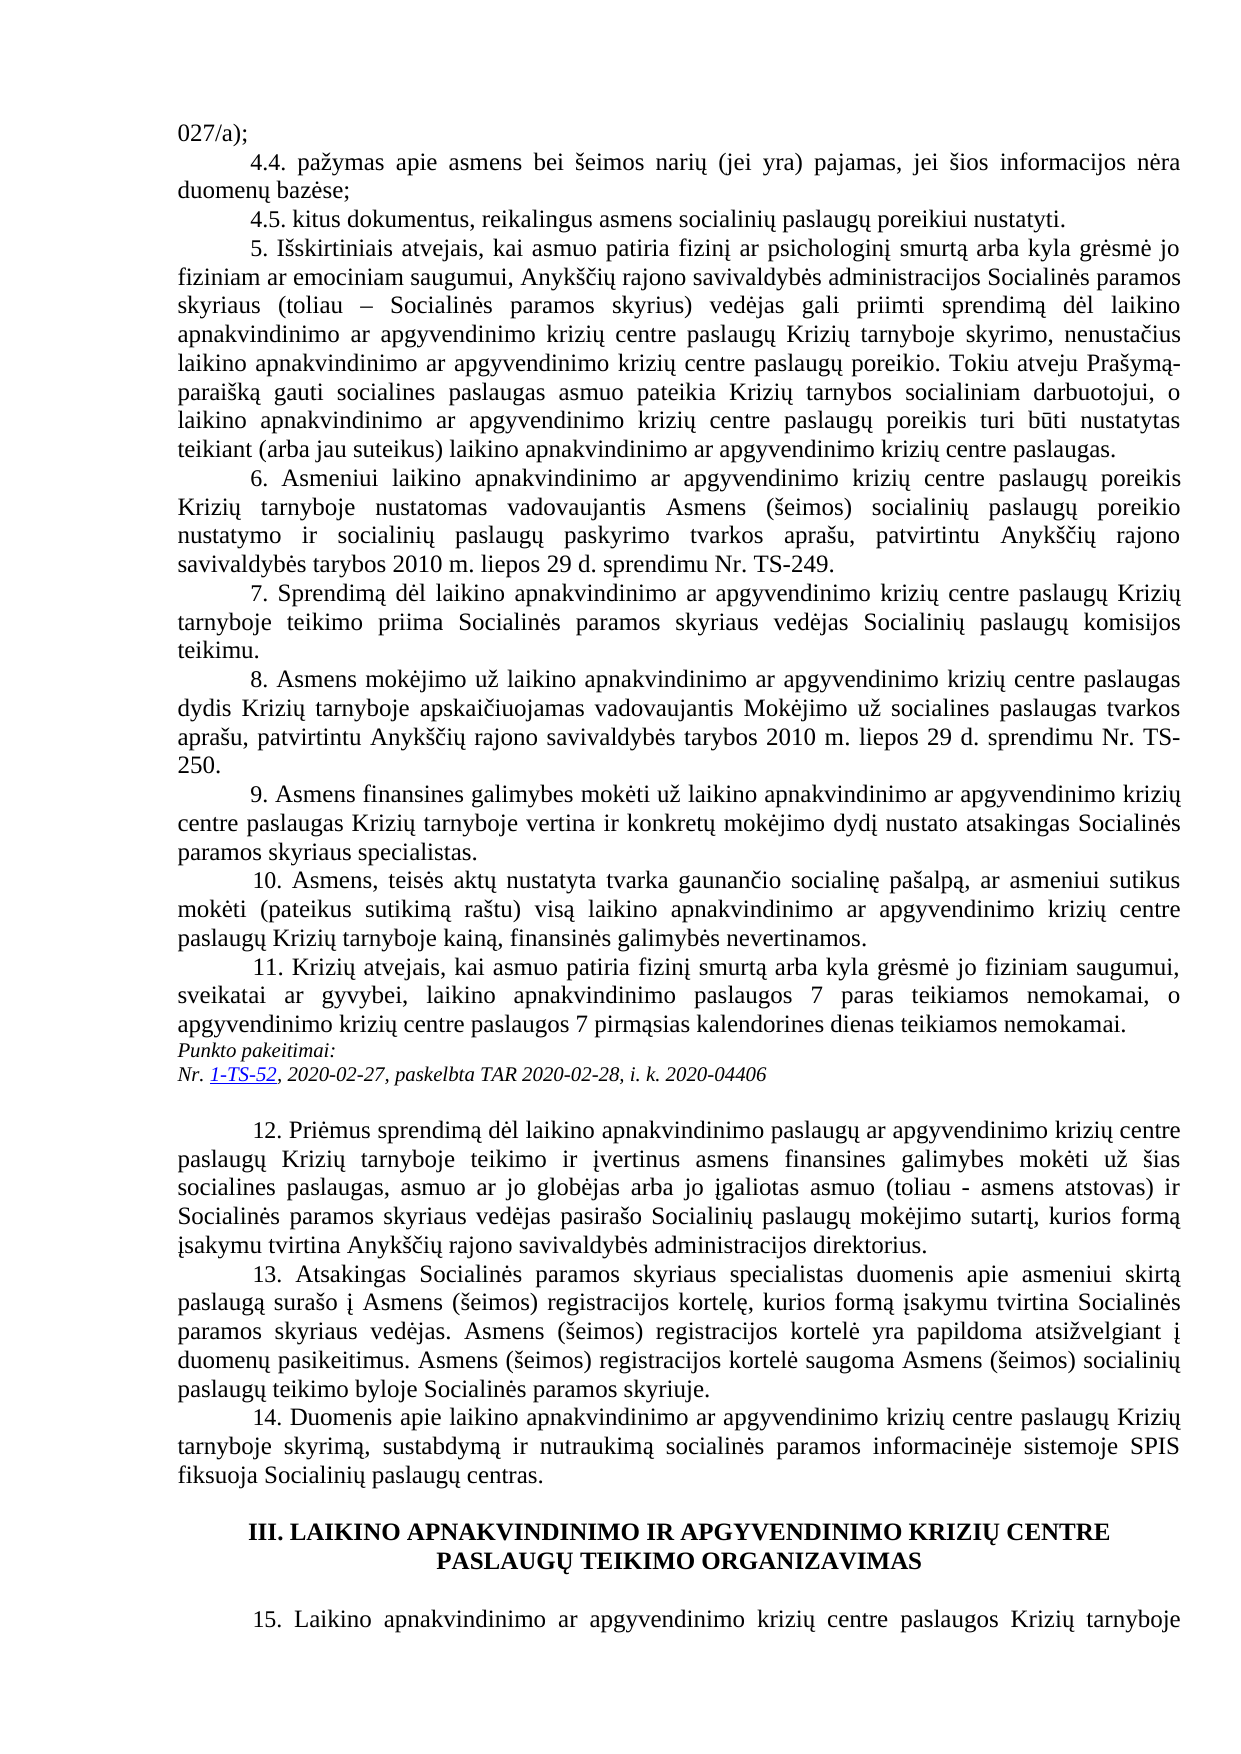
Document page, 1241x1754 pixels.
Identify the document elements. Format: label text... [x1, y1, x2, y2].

text 4.5. kitus dokumentus, reikalingus asmens socialinių paslaugų poreikiui nustatyti. [177, 204, 1181, 233]
text Punkto pakeitimai: [177, 1038, 1181, 1062]
text 10. Asmens, teisės aktų nustatyta tvarka gaunančio socialinę pašalpą, ar asmeniui sutikus mokėti (pateikus sutikimą raštu) visą laikino apnakvindinimo ar apgyvendinimo krizių centre paslaugų Krizių tarnyboje kainą, finansinės galimybės nevertinamos. [177, 866, 1181, 952]
text 4.4. pažymas apie asmens bei šeimos narių (jei yra) pajamas, jei šios informacijos nėra duomenų bazėse; [177, 147, 1181, 204]
text 5. Išskirtiniais atvejais, kai asmuo patiria fizinį ar psichologinį smurtą arba kyla grėsmė jo fiziniam ar emociniam saugumui, Anykščių rajono savivaldybės administracijos Socialinės paramos skyriaus (toliau – Socialinės paramos skyrius) vedėjas gali priimti sprendimą dėl laikino apnakvindinimo ar apgyvendinimo krizių centre paslaugų Krizių tarnyboje skyrimo, nenustačius laikino apnakvindinimo ar apgyvendinimo krizių centre paslaugų poreikio. Tokiu atveju Prašymą- paraišką gauti socialines paslaugas asmuo pateikia Krizių tarnybos socialiniam darbuotojui, o laikino apnakvindinimo ar apgyvendinimo krizių centre paslaugų poreikis turi būti nustatytas teikiant (arba jau suteikus) laikino apnakvindinimo ar apgyvendinimo krizių centre paslaugas. [177, 233, 1181, 463]
text 6. Asmeniui laikino apnakvindinimo ar apgyvendinimo krizių centre paslaugų poreikis Krizių tarnyboje nustatomas vadovaujantis Asmens (šeimos) socialinių paslaugų poreikio nustatymo ir socialinių paslaugų paskyrimo tvarkos aprašu, patvirtintu Anykščių rajono savivaldybės tarybos 2010 m. liepos 29 d. sprendimu Nr. TS-249. [177, 463, 1181, 578]
text 9. Asmens finansines galimybes mokėti už laikino apnakvindinimo ar apgyvendinimo krizių centre paslaugas Krizių tarnyboje vertina ir konkretų mokėjimo dydį nustato atsakingas Socialinės paramos skyriaus specialistas. [177, 779, 1181, 866]
text 14. Duomenis apie laikino apnakvindinimo ar apgyvendinimo krizių centre paslaugų Krizių tarnyboje skyrimą, sustabdymą ir nutraukimą socialinės paramos informacinėje sistemoje SPIS fiksuoja Socialinių paslaugų centras. [177, 1402, 1181, 1489]
text 13. Atsakingas Socialinės paramos skyriaus specialistas duomenis apie asmeniui skirtą paslaugą surašo į Asmens (šeimos) registracijos kortelę, kurios formą įsakymu tvirtina Socialinės paramos skyriaus vedėjas. Asmens (šeimos) registracijos kortelė yra papildoma atsižvelgiant į duomenų pasikeitimus. Asmens (šeimos) registracijos kortelė saugoma Asmens (šeimos) socialinių paslaugų teikimo byloje Socialinės paramos skyriuje. [177, 1259, 1181, 1402]
text 8. Asmens mokėjimo už laikino apnakvindinimo ar apgyvendinimo krizių centre paslaugas dydis Krizių tarnyboje apskaičiuojamas vadovaujantis Mokėjimo už socialines paslaugas tvarkos aprašu, patvirtintu Anykščių rajono savivaldybės tarybos 2010 m. liepos 29 d. sprendimu Nr. TS-250. [177, 664, 1181, 779]
text III. LAIKINO APNAKVINDINIMO IR APGYVENDINIMO KRIZIŲ CENTRE PASLAUGŲ TEIKIMO ORGANIZAVIMAS [177, 1517, 1181, 1575]
text 027/a); [177, 118, 1181, 147]
text 11. Krizių atvejais, kai asmuo patiria fizinį smurtą arba kyla grėsmė jo fiziniam saugumui, sveikatai ar gyvybei, laikino apnakvindinimo paslaugos 7 paras teikiamos nemokamai, o apgyvendinimo krizių centre paslaugos 7 pirmąsias kalendorines dienas teikiamos nemokamai. [177, 952, 1181, 1038]
text 7. Sprendimą dėl laikino apnakvindinimo ar apgyvendinimo krizių centre paslaugų Krizių tarnyboje teikimo priima Socialinės paramos skyriaus vedėjas Socialinių paslaugų komisijos teikimu. [177, 578, 1181, 664]
text 15. Laikino apnakvindinimo ar apgyvendinimo krizių centre paslaugos Krizių tarnyboje [177, 1604, 1181, 1632]
text Nr. 1-TS-52, 2020-02-27, paskelbta TAR 2020-02-28, i. k. 2020-04406 [177, 1062, 1181, 1086]
text 12. Priėmus sprendimą dėl laikino apnakvindinimo paslaugų ar apgyvendinimo krizių centre paslaugų Krizių tarnyboje teikimo ir įvertinus asmens finansines galimybes mokėti už šias socialines paslaugas, asmuo ar jo globėjas arba jo įgaliotas asmuo (toliau - asmens atstovas) ir Socialinės paramos skyriaus vedėjas pasirašo Socialinių paslaugų mokėjimo sutartį, kurios formą įsakymu tvirtina Anykščių rajono savivaldybės administracijos direktorius. [177, 1115, 1181, 1259]
